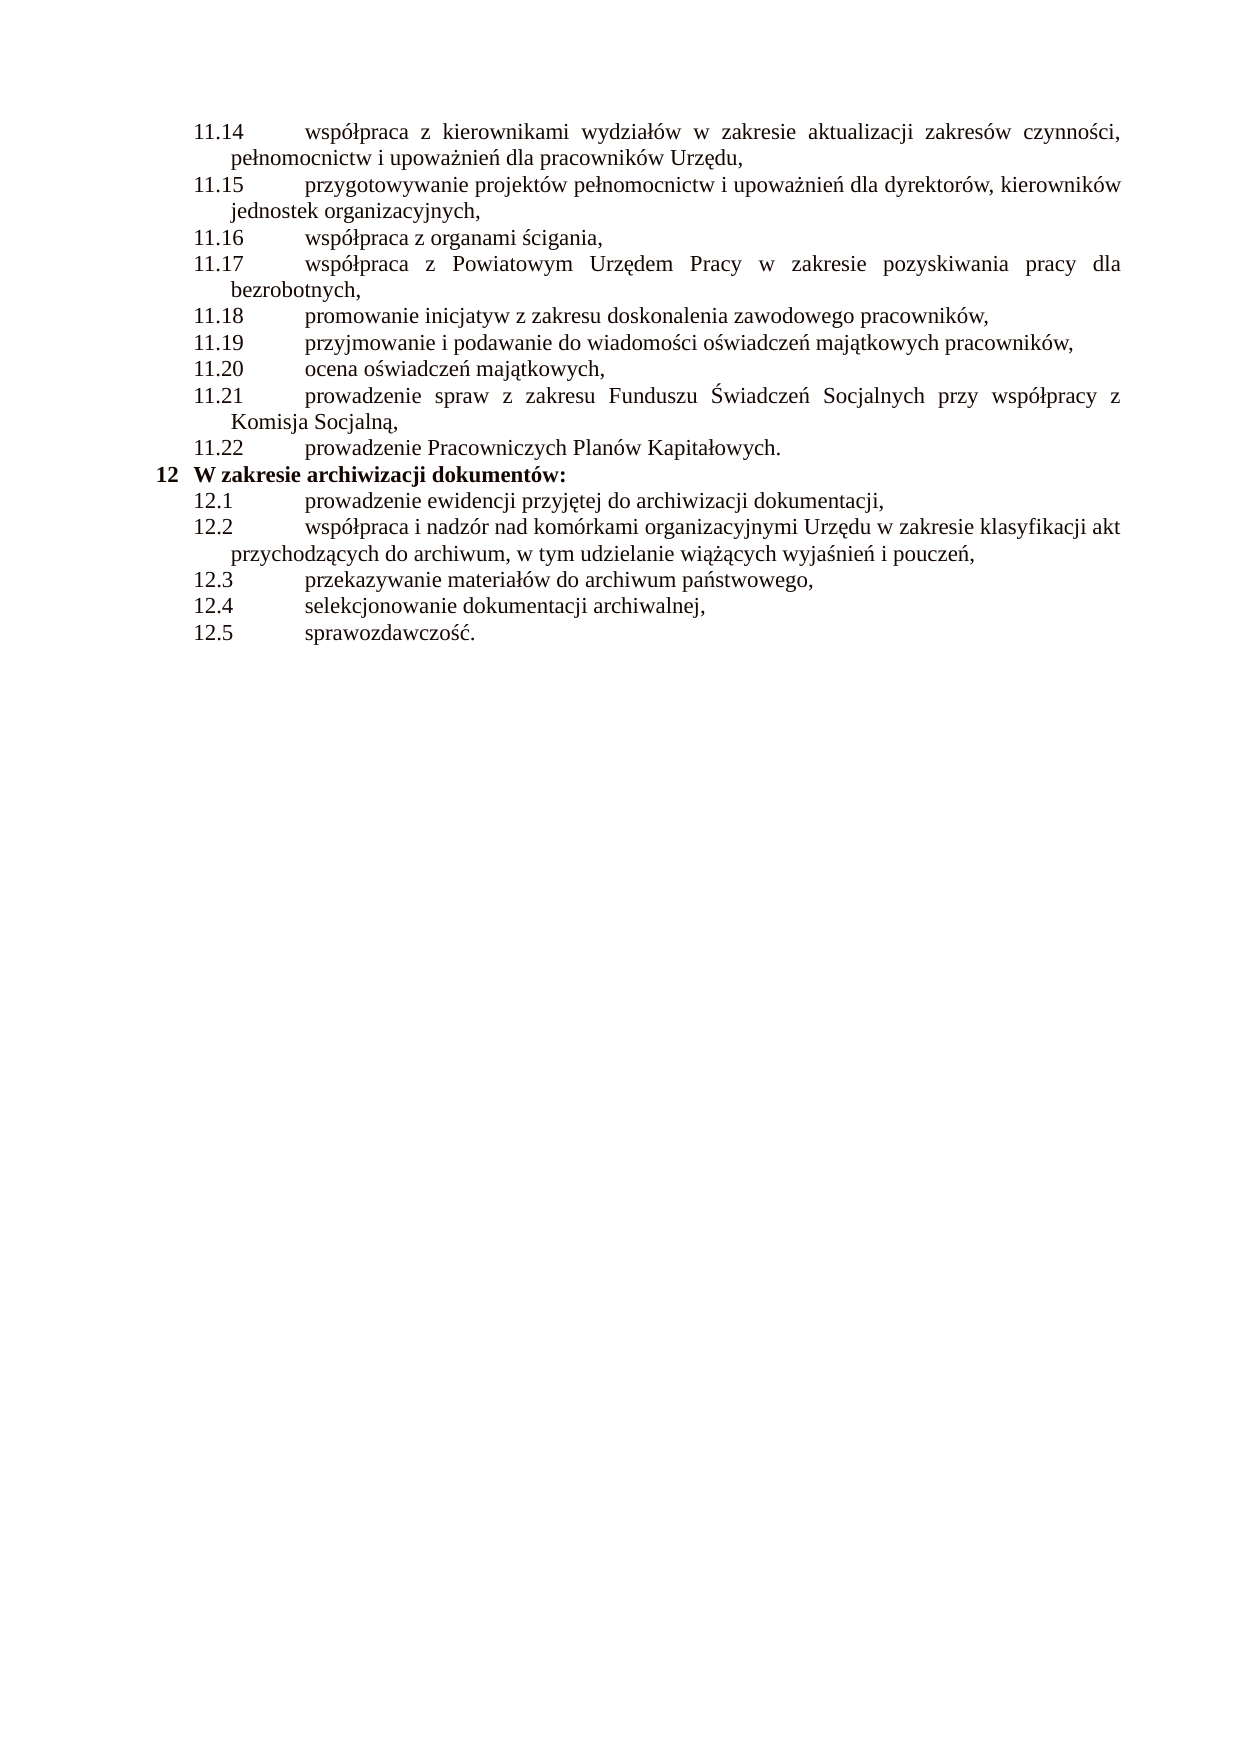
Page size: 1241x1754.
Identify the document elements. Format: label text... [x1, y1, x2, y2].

list współpraca z organami ścigania, [193, 223, 1122, 250]
list współpraca i nadzór nad komórkami organizacyjnymi Urzędu w zakresie klasyfikacji akt przychodzących do archiwum, w tym udzielanie wiążących wyjaśnień i pouczeń, [193, 513, 1122, 566]
list sprawozdawczość. [193, 619, 1122, 645]
list prowadzenie Pracowniczych Planów Kapitałowych. [193, 434, 1122, 461]
list prowadzenie ewidencji przyjętej do archiwizacji dokumentacji, [193, 487, 1122, 513]
list prowadzenie spraw z zakresu Funduszu Świadczeń Socjalnych przy współpracy z Komisja Socjalną, [193, 382, 1122, 434]
list selekcjonowanie dokumentacji archiwalnej, [193, 592, 1122, 619]
list ocena oświadczeń majątkowych, [193, 355, 1122, 382]
list współpraca z kierownikami wydziałów w zakresie aktualizacji zakresów czynności, pełnomocnictw i upoważnień dla pracowników Urzędu, [193, 118, 1122, 171]
list przekazywanie materiałów do archiwum państwowego, [193, 566, 1122, 592]
list przygotowywanie projektów pełnomocnictw i upoważnień dla dyrektorów, kierowników jednostek organizacyjnych, [193, 171, 1122, 223]
list przyjmowanie i podawanie do wiadomości oświadczeń majątkowych pracowników, [193, 329, 1122, 355]
list W zakresie archiwizacji dokumentów: [156, 461, 1122, 487]
list współpraca z Powiatowym Urzędem Pracy w zakresie pozyskiwania pracy dla bezrobotnych, [193, 250, 1122, 303]
list promowanie inicjatyw z zakresu doskonalenia zawodowego pracowników, [193, 303, 1122, 329]
